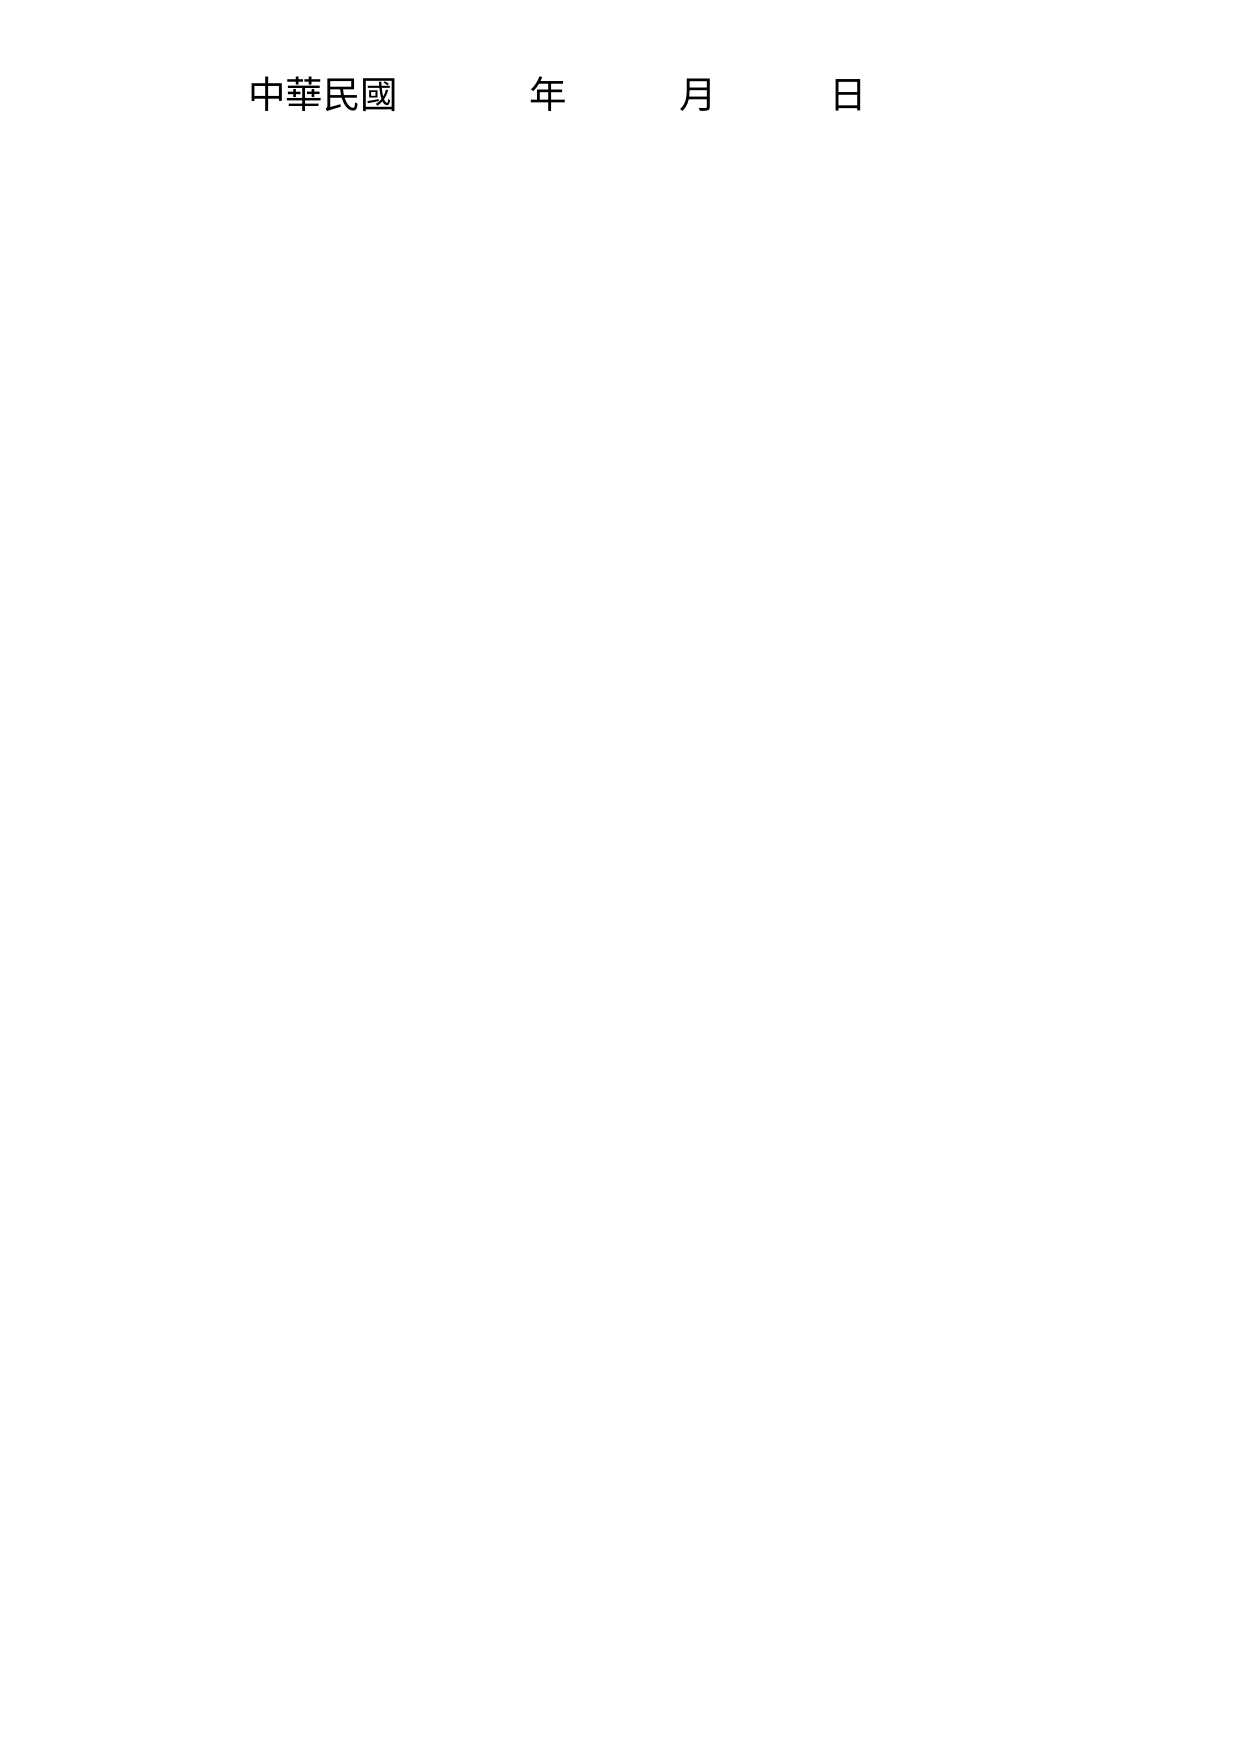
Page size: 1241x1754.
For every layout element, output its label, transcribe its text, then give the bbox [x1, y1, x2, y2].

text 中華民國 年 月 日 [89, 64, 1152, 119]
